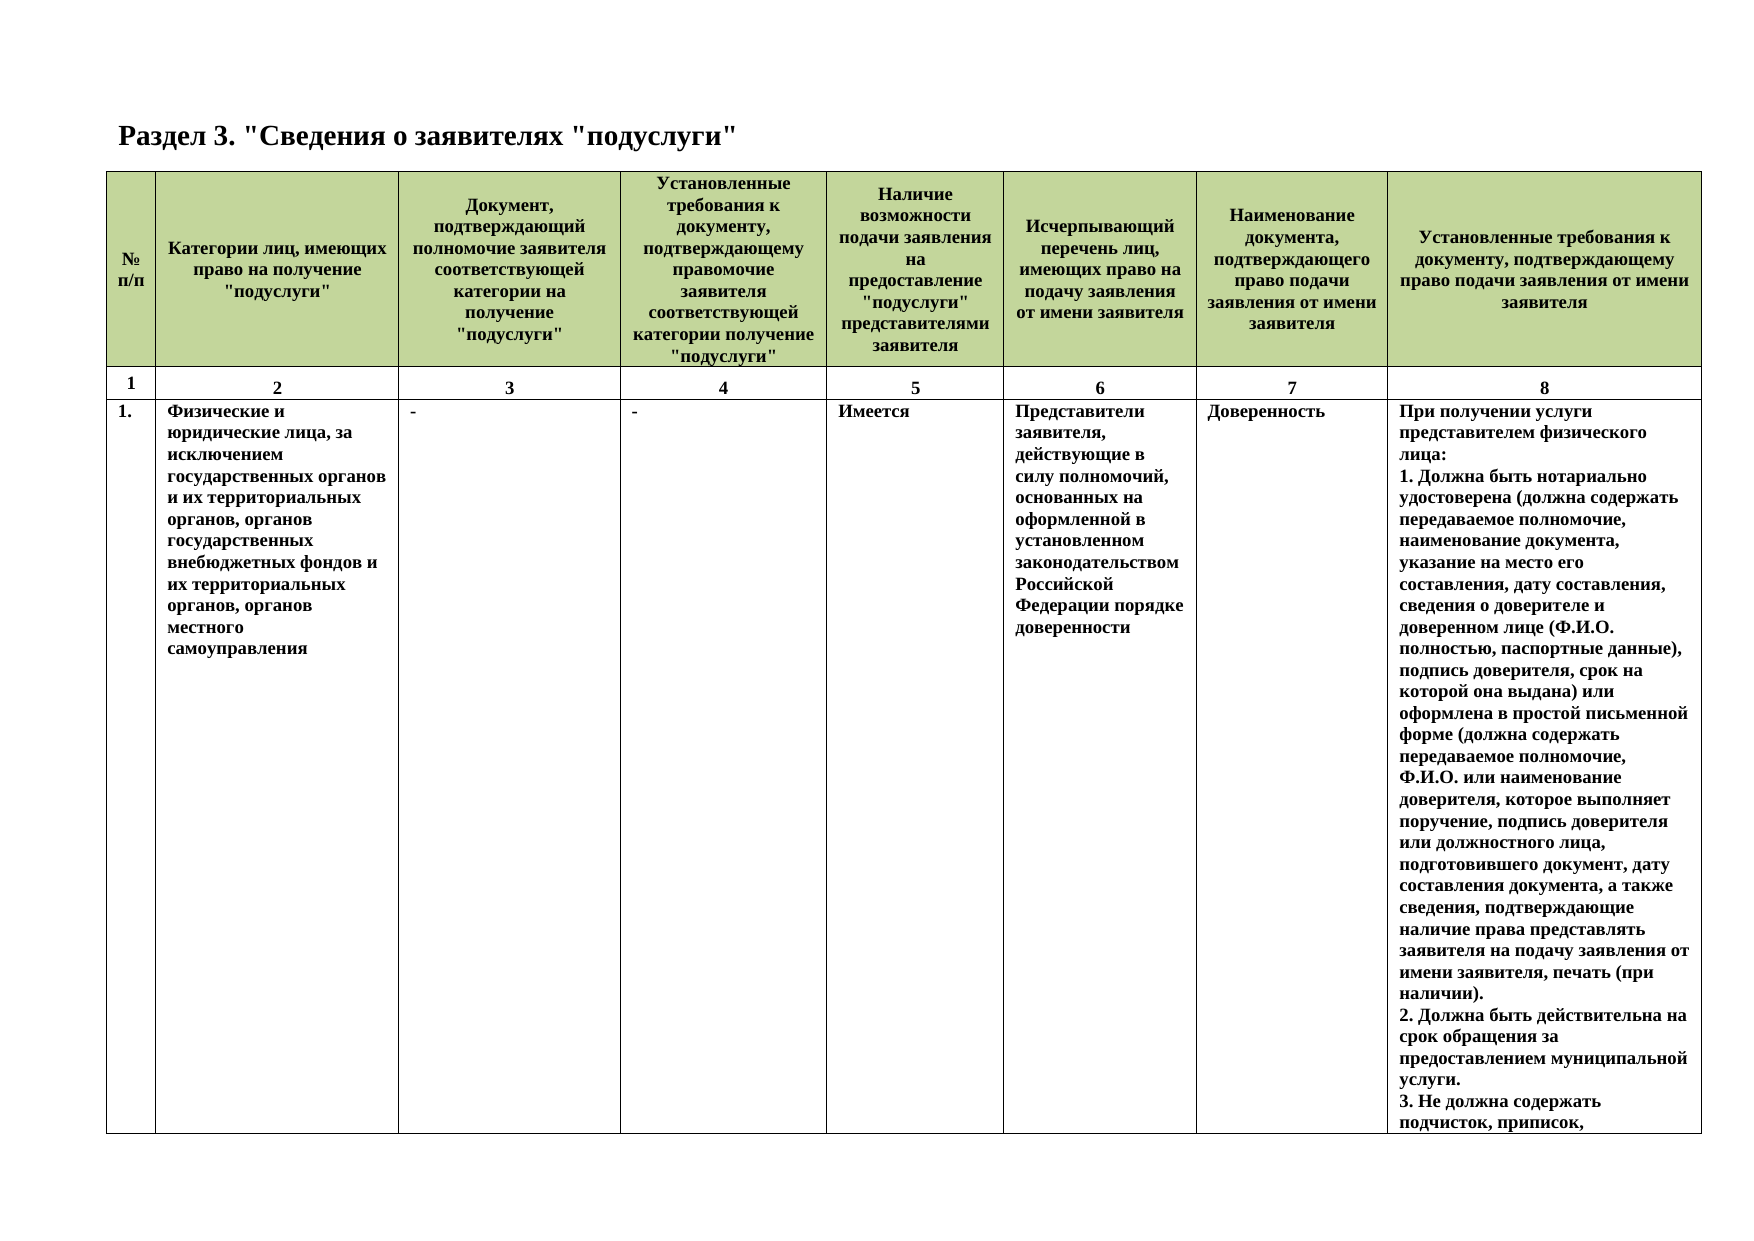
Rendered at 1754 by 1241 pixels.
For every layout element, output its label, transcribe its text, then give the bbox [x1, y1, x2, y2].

table_cell Физические и юридические лица, за исключением государственных органов и их территориальных органов, органов государственных внебюджетных фондов и их территориальных органов, органов местного самоуправления [156, 400, 398, 1133]
table_header Установленные требования к документу, подтверждающему право подачи заявления от имени заявителя [1388, 172, 1701, 366]
table_header Наименование документа, подтверждающего право подачи заявления от имени заявителя [1197, 172, 1387, 366]
table_header № п/п [107, 172, 155, 366]
table_cell При получении услуги представителем физического лица: 1. Должна быть нотариально удостоверена (должна содержать передаваемое полномочие, наименование документа, указание на место его составления, дату составления, сведения о доверителе и доверенном лице (Ф.И.О. полностью, паспортные данные), подпись доверителя, срок на которой она выдана) или оформлена в простой письменной форме (должна содержать передаваемое полномочие, Ф.И.О. или наименование доверителя, которое выполняет поручение, подпись доверителя или должностного лица, подготовившего документ, дату составления документа, а также сведения, подтверждающие наличие права представлять заявителя на подачу заявления от имени заявителя, печать (при наличии). 2. Должна быть действительна на срок обращения за предоставлением муниципальной услуги. 3. Не должна содержать подчисток, приписок, [1388, 400, 1701, 1133]
table_cell 4 [621, 367, 826, 399]
table_header Документ, подтверждающий полномочие заявителя соответствующей категории на получение "подуслуги" [399, 172, 620, 366]
table_cell 2 [156, 367, 398, 399]
table_header Наличие возможности подачи заявления на предоставление "подуслуги" представителями заявителя [827, 172, 1003, 366]
table_header Исчерпывающий перечень лиц, имеющих право на подачу заявления от имени заявителя [1004, 172, 1196, 366]
table_cell 3 [399, 367, 620, 399]
table_cell - [621, 400, 826, 1133]
table_cell Представители заявителя, действующие в силу полномочий, основанных на оформленной в установленном законодательством Российской Федерации порядке доверенности [1004, 400, 1196, 1133]
table_header Категории лиц, имеющих право на получение "подуслуги" [156, 172, 398, 366]
table_cell 8 [1388, 367, 1701, 399]
table_cell Имеется [827, 400, 1003, 1133]
table_cell 5 [827, 367, 1003, 399]
table_cell 6 [1004, 367, 1196, 399]
table_header Установленные требования к документу, подтверждающему правомочие заявителя соответствующей категории получение "подуслуги" [621, 172, 826, 366]
table_cell 1 [107, 367, 155, 399]
table_cell Доверенность [1197, 400, 1387, 1133]
table_cell 7 [1197, 367, 1387, 399]
text Раздел 3. "Сведения о заявителях "подуслуги" [118, 118, 1683, 152]
table_cell 1. [107, 400, 155, 1133]
table_cell - [399, 400, 620, 1133]
